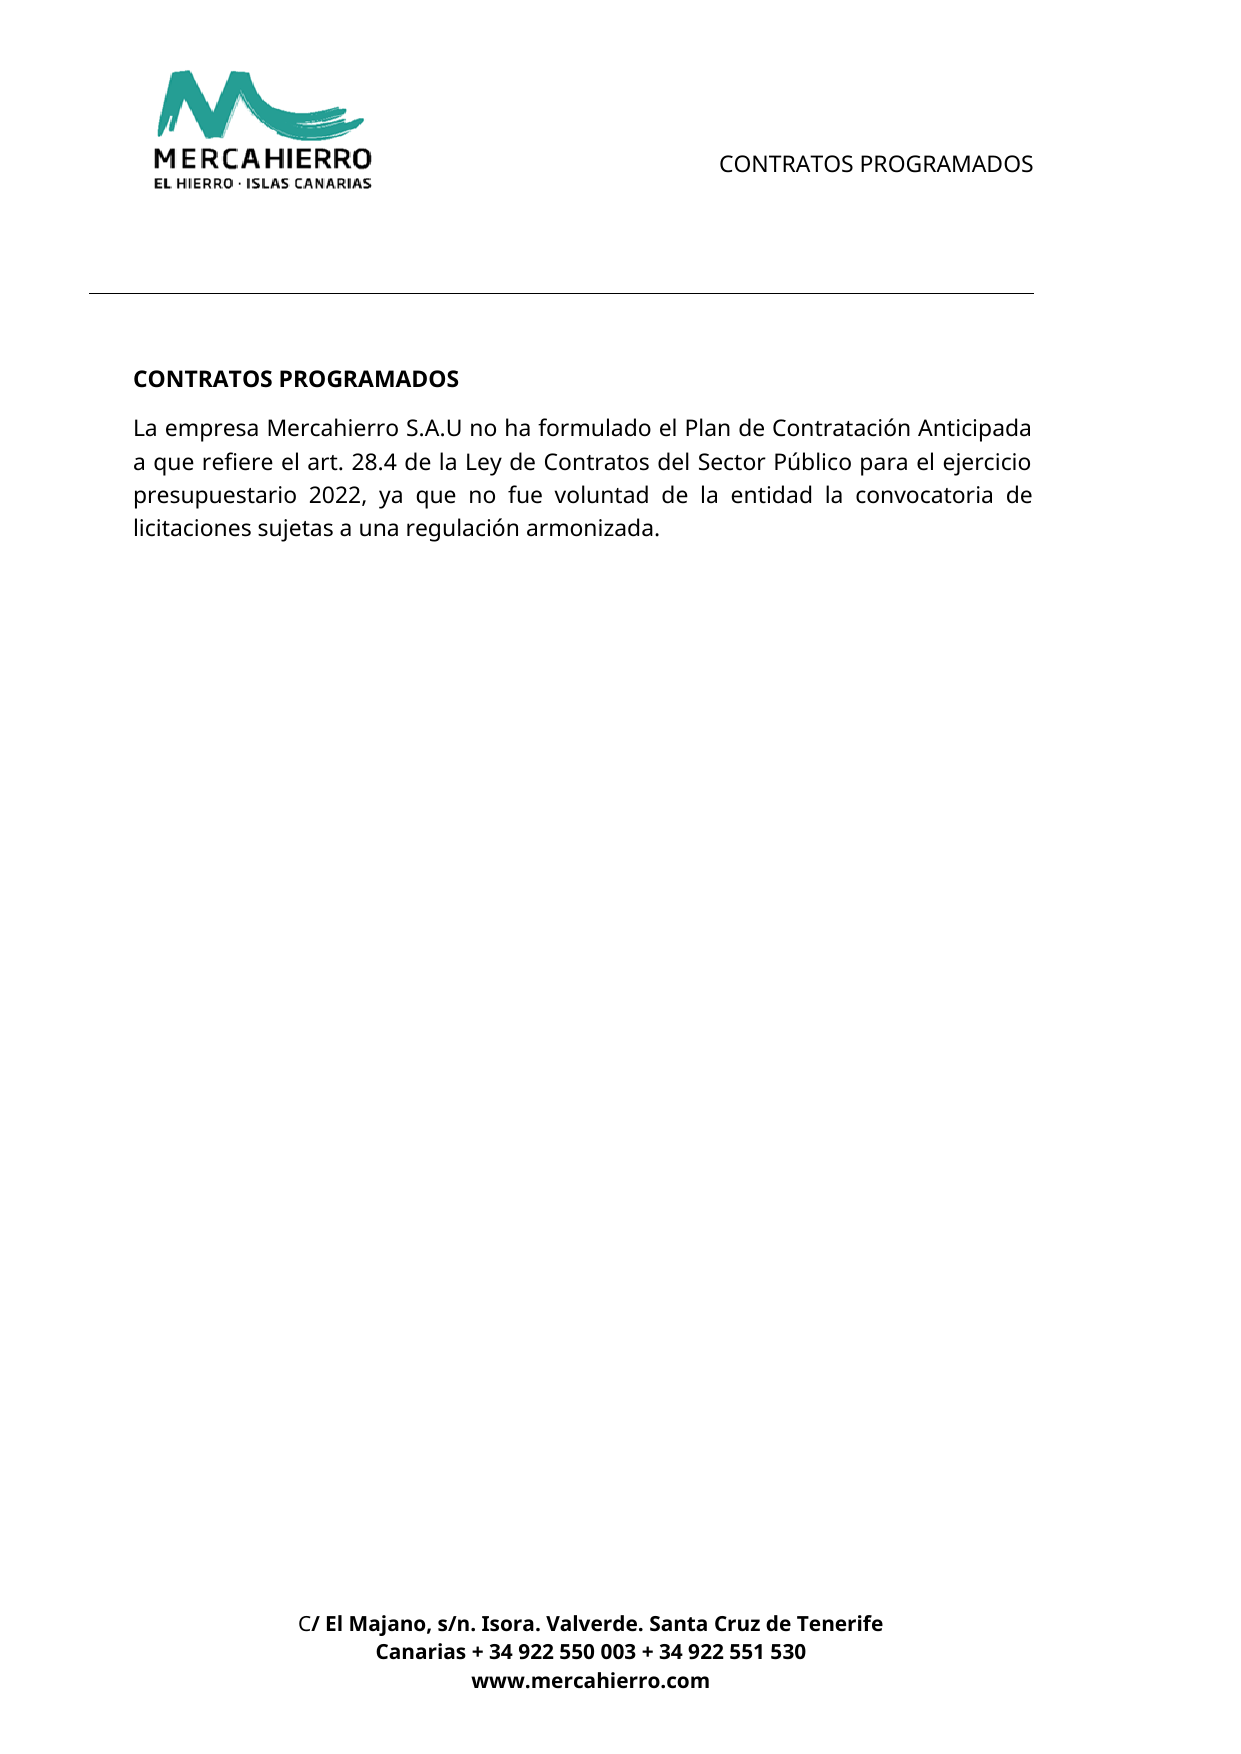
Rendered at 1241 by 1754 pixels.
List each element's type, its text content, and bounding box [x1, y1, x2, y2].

text La empresa Mercahierro S.A.U no ha formulado el Plan de Contratación Anticipada a que refiere el art. 28.4 de la Ley de Contratos del Sector Público para el ejercicio presupuestario 2022, ya que no fue voluntad de la entidad la convocatoria de licitaciones sujetas a una regulación armonizada. [133, 412, 1034, 543]
text CONTRATOS PROGRAMADOS [133, 363, 1034, 394]
